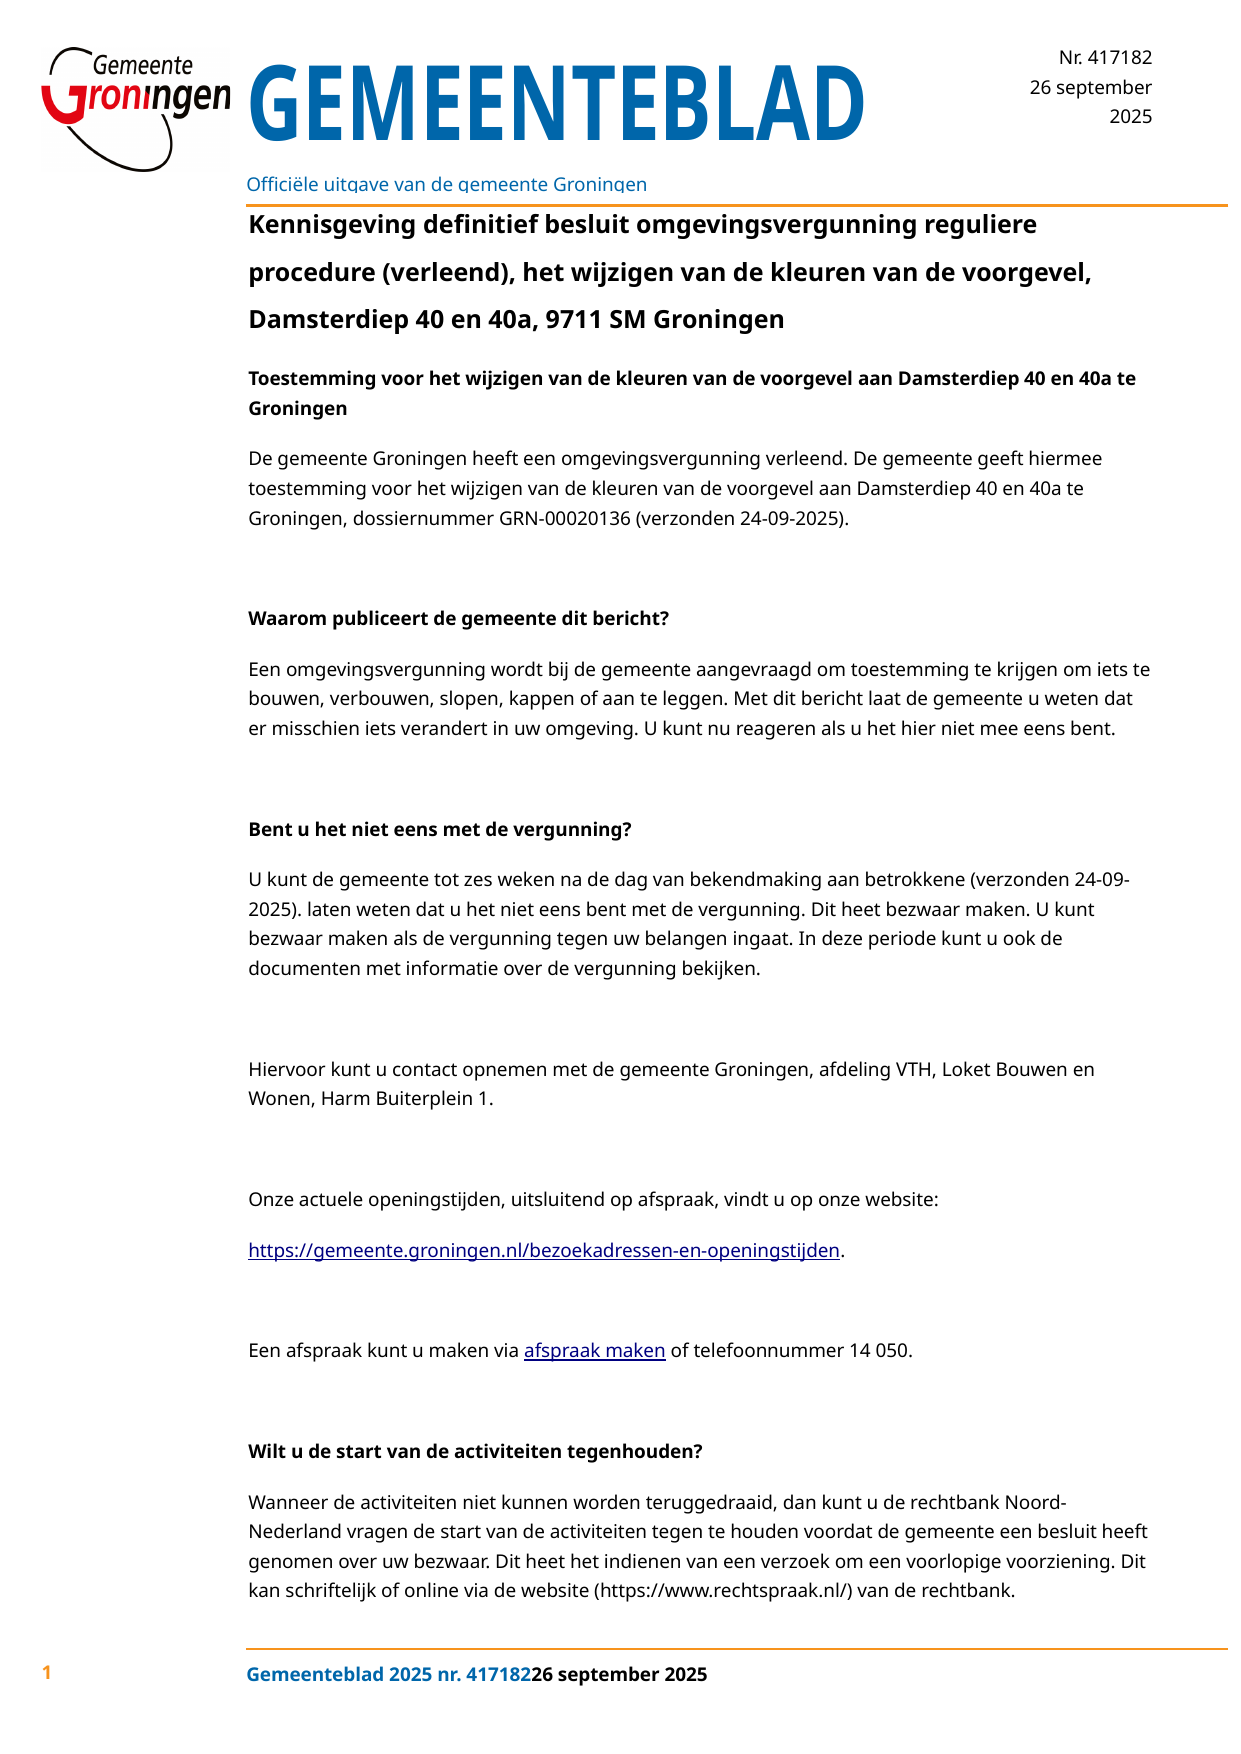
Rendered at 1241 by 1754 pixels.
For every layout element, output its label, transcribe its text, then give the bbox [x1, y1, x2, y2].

text Waarom publiceert de gemeente dit bericht? [248, 606, 1152, 631]
text Bent u het niet eens met de vergunning? [248, 816, 1152, 842]
picture [41, 47, 231, 172]
text Kennisgeving definitief besluit omgevingsvergunning reguliere procedure (verleend), het wijzigen van de kleuren van de voorgevel, Damsterdiep 40 en 40a, 9711 SM Groningen [248, 207, 1152, 336]
text U kunt de gemeente tot zes weken na de dag van bekendmaking aan betrokkene (verzonden 24-09-2025). laten weten dat u het niet eens bent met de vergunning. Dit heet bezwaar maken. U kunt bezwaar maken als de vergunning tegen uw belangen ingaat. In deze periode kunt u ook de documenten met informatie over de vergunning bekijken. [248, 866, 1152, 981]
text Toestemming voor het wijzigen van de kleuren van de voorgevel aan Damsterdiep 40 en 40a te Groningen [248, 366, 1152, 421]
text https://gemeente.groningen.nl/bezoekadressen-en-openingstijden. [248, 1237, 1152, 1262]
text De gemeente Groningen heeft een omgevingsvergunning verleend. De gemeente geeft hiermee toestemming voor het wijzigen van de kleuren van de voorgevel aan Damsterdiep 40 en 40a te Groningen, dossiernummer GRN-00020136 (verzonden 24-09-2025). [248, 446, 1152, 530]
text Wilt u de start van de activiteiten tegenhouden? [248, 1438, 1152, 1464]
text Hiervoor kunt u contact opnemen met de gemeente Groningen, afdeling VTH, Loket Bouwen en Wonen, Harm Buiterplein 1. [248, 1056, 1152, 1111]
text Wanneer de activiteiten niet kunnen worden teruggedraaid, dan kunt u de rechtbank Noord-Nederland vragen de start van de activiteiten tegen te houden voordat de gemeente een besluit heeft genomen over uw bezwaar. Dit heet het indienen van een verzoek om een voorlopige voorziening. Dit kan schriftelijk of online via de website (https://www.rechtspraak.nl/) van de rechtbank. [248, 1489, 1152, 1603]
text Een afspraak kunt u maken via afspraak maken of telefoonnummer 14 050. [248, 1338, 1152, 1363]
text Onze actuele openingstijden, uitsluitend op afspraak, vindt u op onze website: [248, 1186, 1152, 1212]
text Een omgevingsvergunning wordt bij de gemeente aangevraagd om toestemming te krijgen om iets te bouwen, verbouwen, slopen, kappen of aan te leggen. Met dit bericht laat de gemeente u weten dat er misschien iets verandert in uw omgeving. U kunt nu reageren als u het hier niet mee eens bent. [248, 656, 1152, 741]
